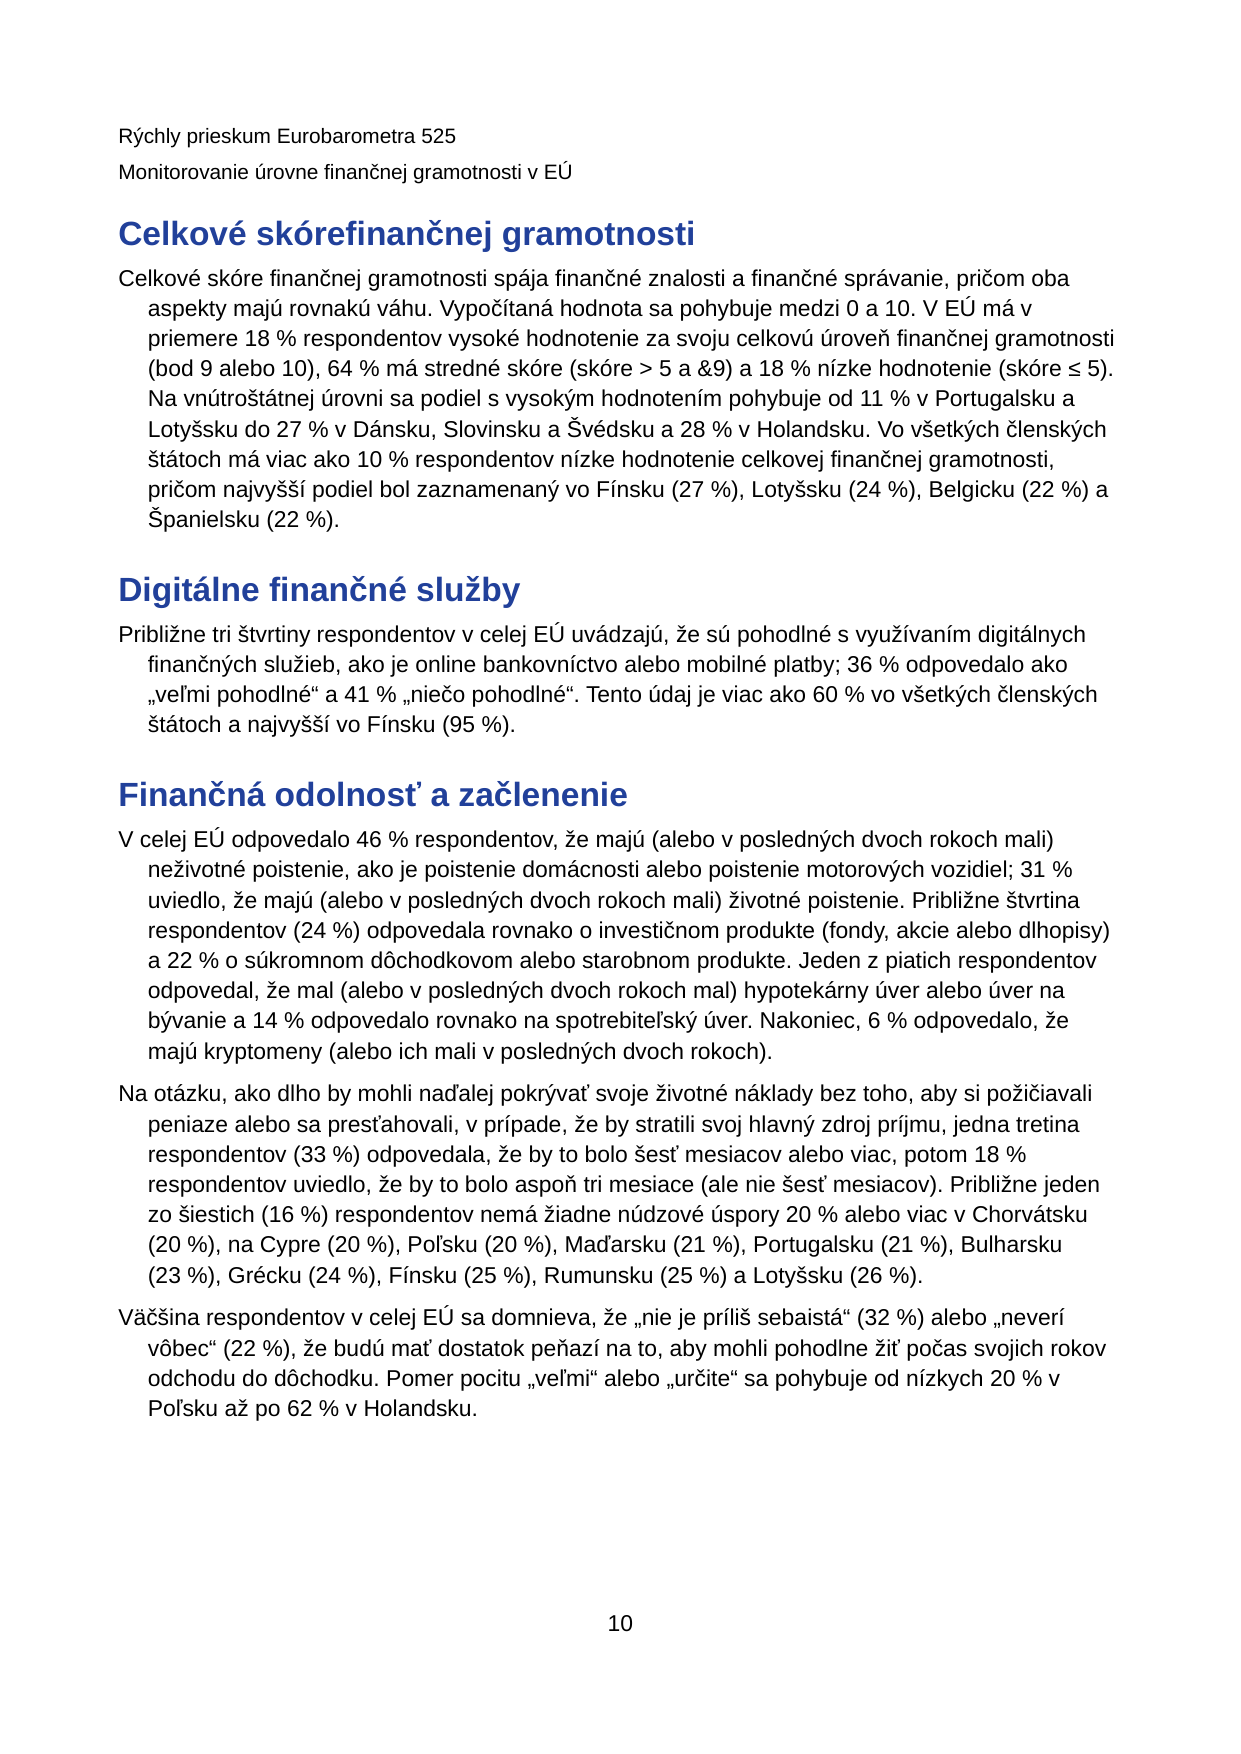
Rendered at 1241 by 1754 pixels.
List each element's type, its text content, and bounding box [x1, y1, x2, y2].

subtitle Celkové skórefinančnej gramotnosti [118, 213, 1122, 252]
list Celkové skóre finančnej gramotnosti spája finančné znalosti a finančné správanie, pričom oba aspekty majú rovnakú váhu. Vypočítaná hodnota sa pohybuje medzi 0 a 10. V EÚ má v priemere 18 % respondentov vysoké hodnotenie za svoju celkovú úroveň finančnej gramotnosti (bod 9 alebo 10), 64 % má stredné skóre (skóre > 5 a &9) a 18 % nízke hodnotenie (skóre ≤ 5). Na vnútroštátnej úrovni sa podiel s vysokým hodnotením pohybuje od 11 % v Portugalsku a Lotyšsku do 27 % v Dánsku, Slovinsku a Švédsku a 28 % v Holandsku. Vo všetkých členských štátoch má viac ako 10 % respondentov nízke hodnotenie celkovej finančnej gramotnosti, pričom najvyšší podiel bol zaznamenaný vo Fínsku (27 %), Lotyšsku (24 %), Belgicku (22 %) a Španielsku (22 %). [118, 264, 1122, 532]
list V celej EÚ odpovedalo 46 % respondentov, že majú (alebo v posledných dvoch rokoch mali) neživotné poistenie, ako je poistenie domácnosti alebo poistenie motorových vozidiel; 31 % uviedlo, že majú (alebo v posledných dvoch rokoch mali) životné poistenie. Približne štvrtina respondentov (24 %) odpovedala rovnako o investičnom produkte (fondy, akcie alebo dlhopisy) a 22 % o súkromnom dôchodkovom alebo starobnom produkte. Jeden z piatich respondentov odpovedal, že mal (alebo v posledných dvoch rokoch mal) hypotekárny úver alebo úver na bývanie a 14 % odpovedalo rovnako na spotrebiteľský úver. Nakoniec, 6 % odpovedalo, že majú kryptomeny (alebo ich mali v posledných dvoch rokoch). [118, 826, 1122, 1064]
subtitle Digitálne finančné služby [118, 570, 1122, 608]
list Väčšina respondentov v celej EÚ sa domnieva, že „nie je príliš sebaistá“ (32 %) alebo „neverí vôbec“ (22 %), že budú mať dostatok peňazí na to, aby mohli pohodlne žiť počas svojich rokov odchodu do dôchodku. Pomer pocitu „veľmi“ alebo „určite“ sa pohybuje od nízkych 20 % v Poľsku až po 62 % v Holandsku. [118, 1304, 1122, 1421]
list Približne tri štvrtiny respondentov v celej EÚ uvádzajú, že sú pohodlné s využívaním digitálnych finančných služieb, ako je online bankovníctvo alebo mobilné platby; 36 % odpovedalo ako „veľmi pohodlné“ a 41 % „niečo pohodlné“. Tento údaj je viac ako 60 % vo všetkých členských štátoch a najvyšší vo Fínsku (95 %). [118, 621, 1122, 738]
list Na otázku, ako dlho by mohli naďalej pokrývať svoje životné náklady bez toho, aby si požičiavali peniaze alebo sa presťahovali, v prípade, že by stratili svoj hlavný zdroj príjmu, jedna tretina respondentov (33 %) odpovedala, že by to bolo šesť mesiacov alebo viac, potom 18 % respondentov uviedlo, že by to bolo aspoň tri mesiace (ale nie šesť mesiacov). Približne jeden zo šiestich (16 %) respondentov nemá žiadne núdzové úspory 20 % alebo viac v Chorvátsku (20 %), na Cypre (20 %), Poľsku (20 %), Maďarsku (21 %), Portugalsku (21 %), Bulharsku (23 %), Grécku (24 %), Fínsku (25 %), Rumunsku (25 %) a Lotyšsku (26 %). [118, 1080, 1122, 1288]
subtitle Finančná odolnosť a začlenenie [118, 775, 1122, 814]
